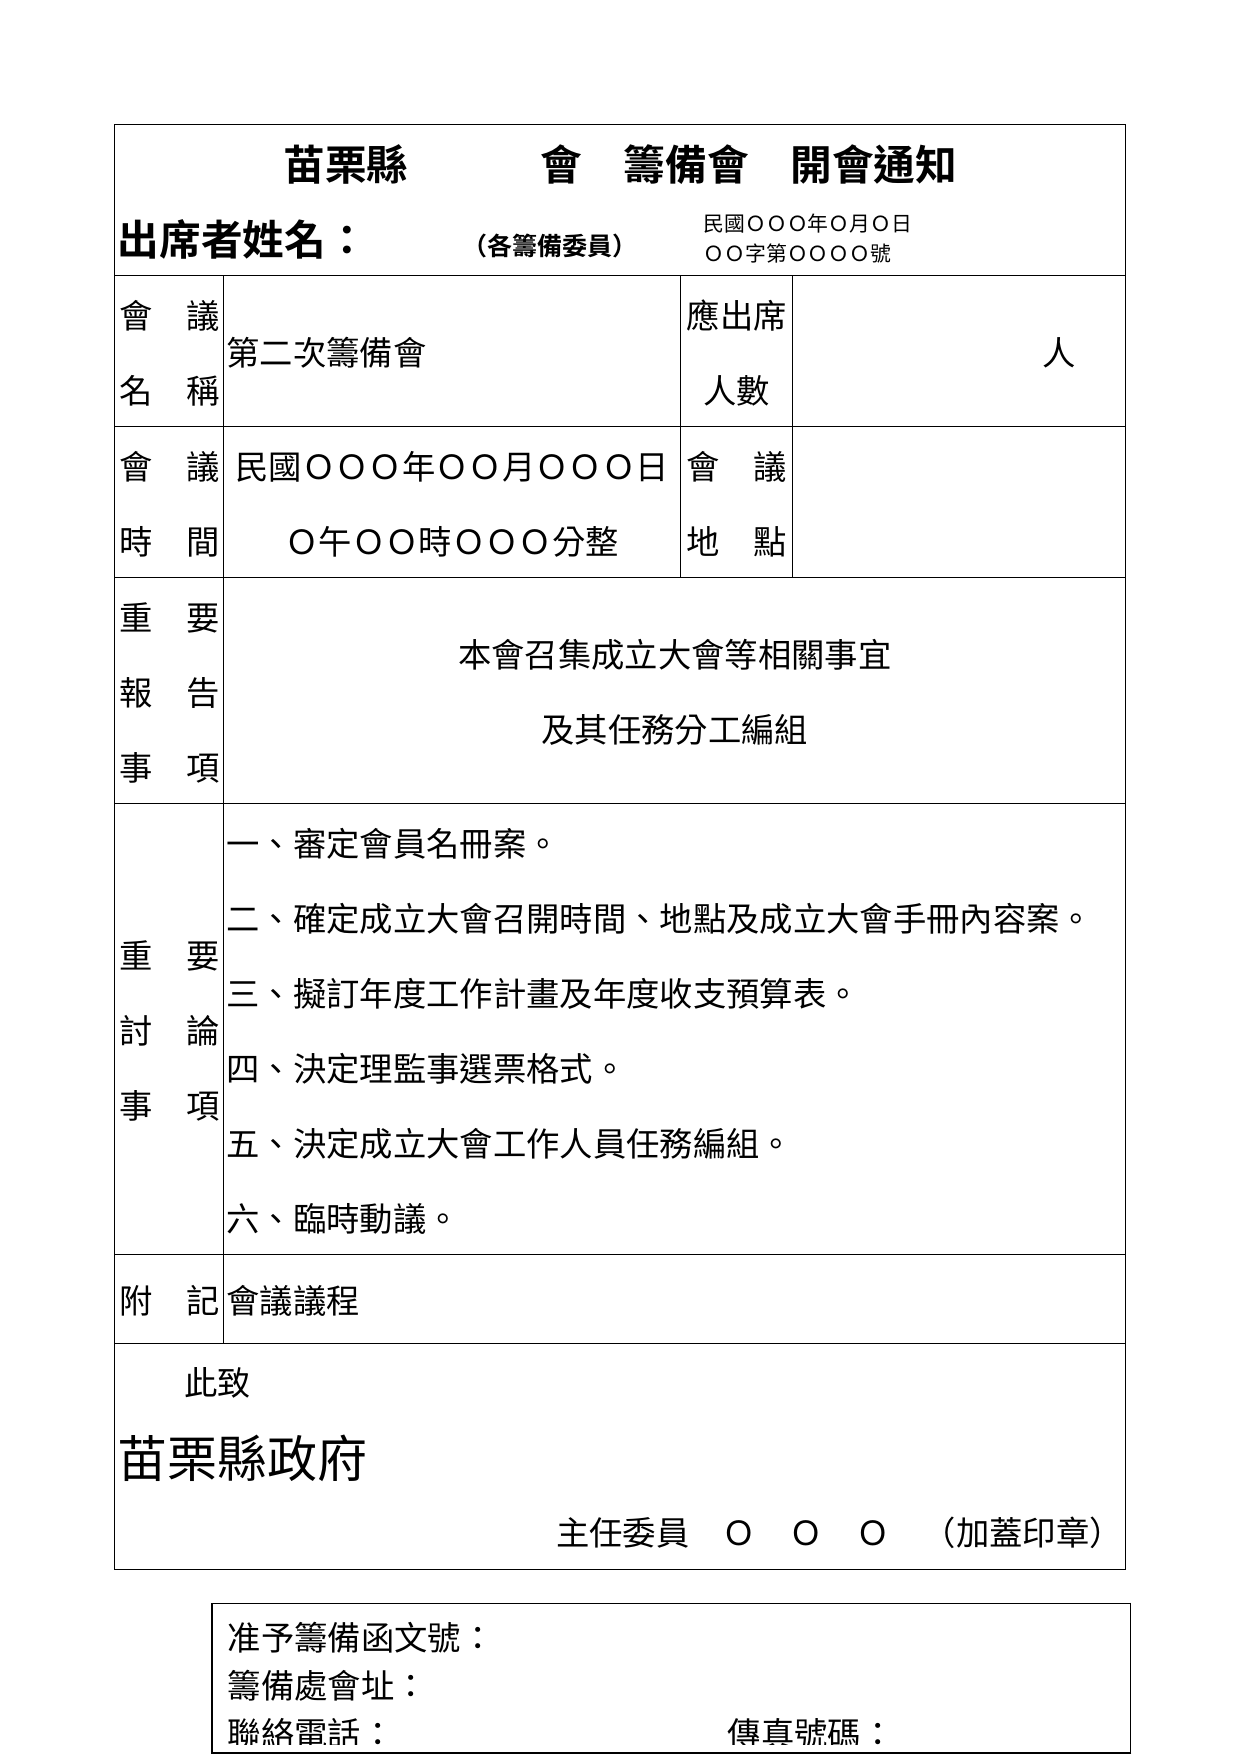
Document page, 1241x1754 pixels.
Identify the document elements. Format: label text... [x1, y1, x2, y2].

table_cell 此致 苗栗縣政府 主任委員 Ｏ Ｏ Ｏ （加蓋印章） [115, 1344, 1125, 1568]
text 准予籌備函文號： [228, 1612, 1115, 1660]
table_cell 重 要 討 論 事 項 [115, 804, 223, 1254]
table_cell [793, 427, 1125, 577]
table_cell 第二次籌備會 [224, 276, 680, 426]
table_cell 附 記 [115, 1255, 223, 1342]
table_cell 會 議 名 稱 [115, 276, 223, 426]
table_cell 應出席 人數 [681, 276, 792, 426]
table_cell 會 議 時 間 [115, 427, 223, 577]
table_cell 一、審定會員名冊案。 二、確定成立大會召開時間、地點及成立大會手冊內容案。 三、擬訂年度工作計畫及年度收支預算表。 四、決定理監事選票格式。 五、決定成立大會工作人員任務編組。 六、臨時動議。 [224, 804, 1125, 1254]
table_cell 民國ＯＯＯ年ＯＯ月ＯＯＯ日 Ｏ午ＯＯ時ＯＯＯ分整 [224, 427, 680, 577]
table_cell 重 要 報 告 事 項 [115, 578, 223, 803]
text 籌備處會址： [228, 1660, 1115, 1708]
table_header 苗栗縣 會 籌備會 開會通知 出席者姓名： （各籌備委員） 民國ＯＯＯ年Ｏ月Ｏ日ＯＯ字第ＯＯＯＯ號 [115, 125, 1125, 275]
table_cell 會 議 地 點 [681, 427, 792, 577]
table_cell 人 [793, 276, 1125, 426]
table_cell 本會召集成立大會等相關事宜 及其任務分工編組 [224, 578, 1125, 803]
text 聯絡電話： 傳真號碼： [228, 1708, 1115, 1745]
table_cell 會議議程 [224, 1255, 1125, 1342]
